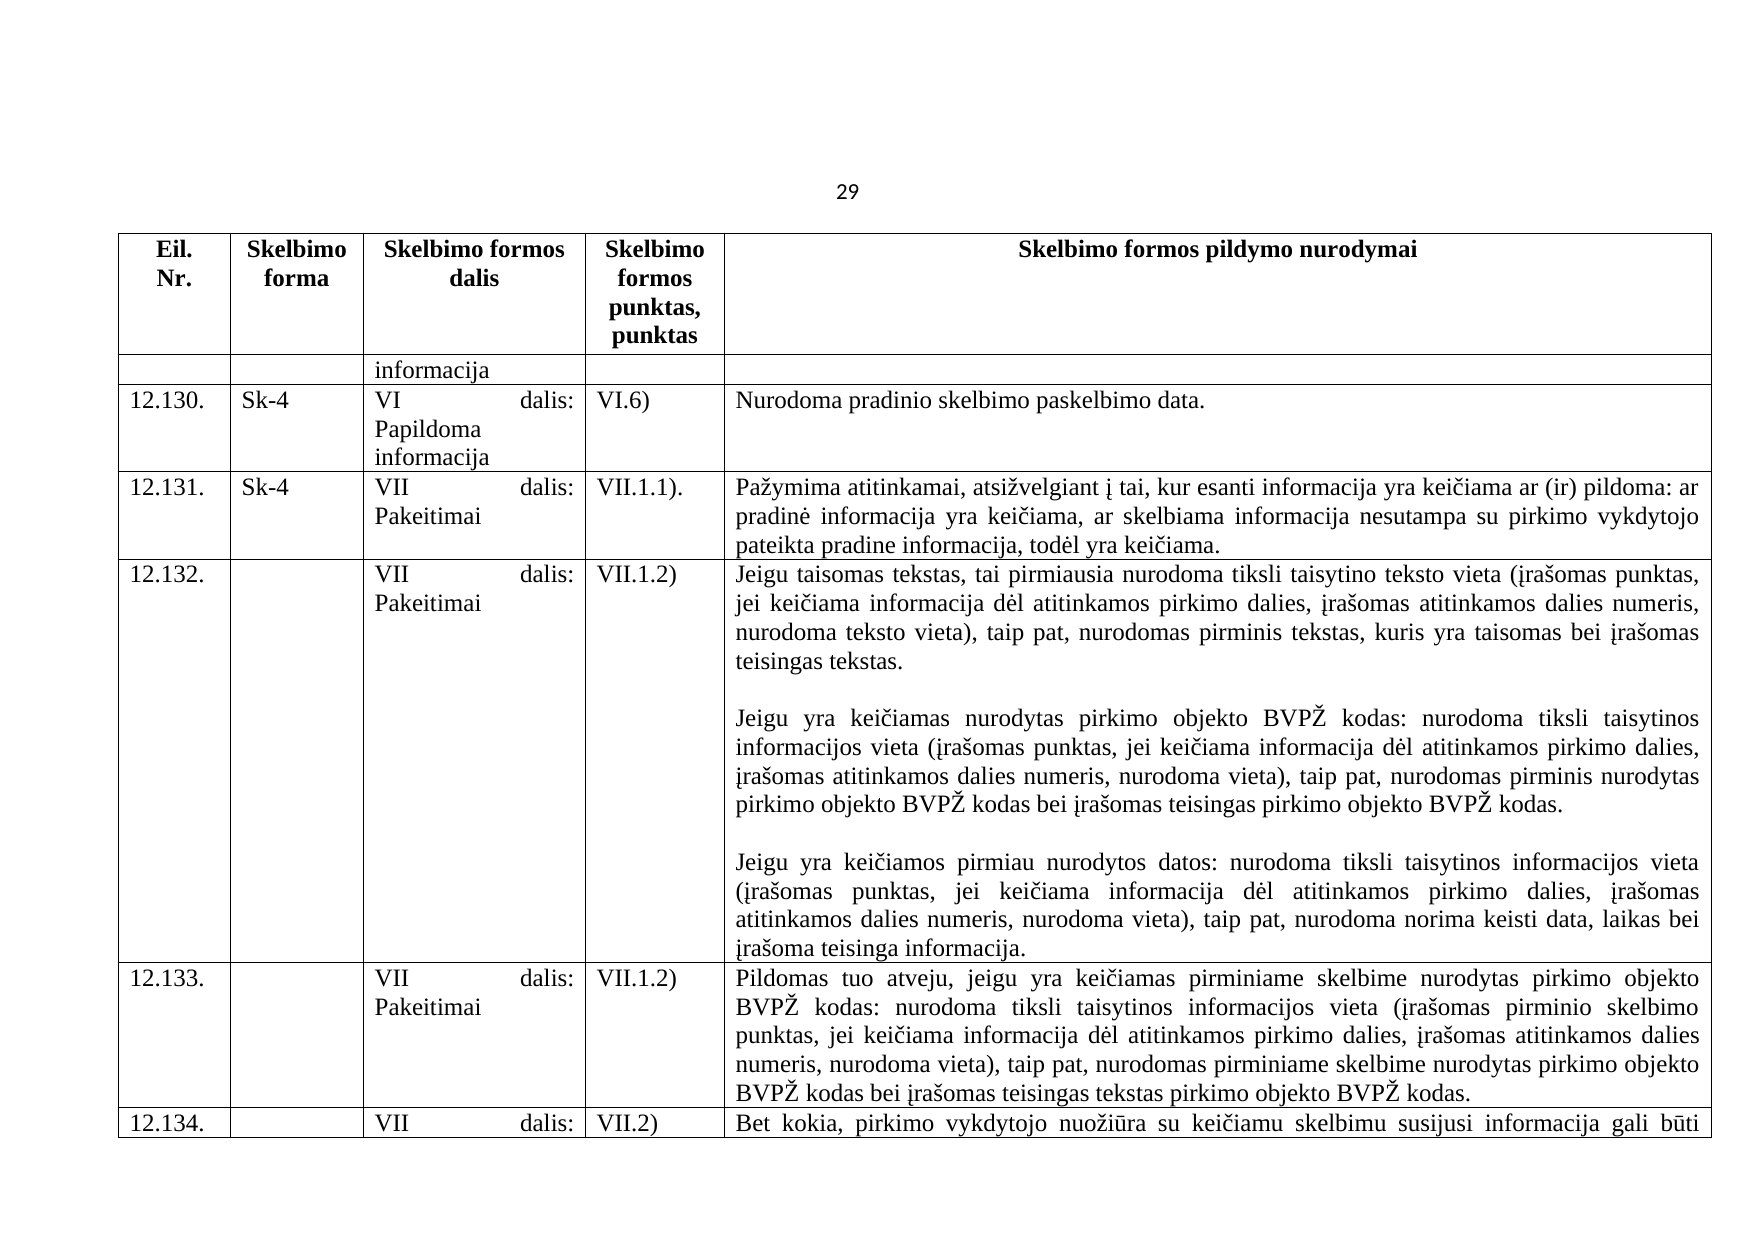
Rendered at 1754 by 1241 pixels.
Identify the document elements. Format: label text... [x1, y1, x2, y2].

table_cell Pažymima atitinkamai, atsižvelgiant į tai, kur esanti informacija yra keičiama ar (ir) pildoma: ar pradinė informacija yra keičiama, ar skelbiama informacija nesutampa su pirkimo vykdytojo pateikta pradine informacija, todėl yra keičiama. [725, 472, 1711, 558]
table_cell informacija [364, 355, 585, 384]
table_cell Sk-4 [231, 472, 363, 558]
table_cell Pildomas tuo atveju, jeigu yra keičiamas pirminiame skelbime nurodytas pirkimo objekto BVPŽ kodas: nurodoma tiksli taisytinos informacijos vieta (įrašomas pirminio skelbimo punktas, jei keičiama informacija dėl atitinkamos pirkimo dalies, įrašomas atitinkamos dalies numeris, nurodoma vieta), taip pat, nurodomas pirminiame skelbime nurodytas pirkimo objekto BVPŽ kodas bei įrašomas teisingas tekstas pirkimo objekto BVPŽ kodas. [725, 963, 1711, 1107]
table_cell [119, 355, 230, 384]
table_cell VII dalis: Pakeitimai [364, 963, 585, 1107]
table_header Skelbimo forma [231, 234, 363, 354]
table_cell VII dalis: [364, 1108, 585, 1137]
table_cell [231, 560, 363, 962]
table_cell Nurodoma pradinio skelbimo paskelbimo data. [725, 385, 1711, 471]
table_cell [725, 355, 1711, 384]
table_cell VII.1.2) [586, 560, 724, 962]
table_cell Sk-4 [231, 385, 363, 471]
table_cell VII dalis: Pakeitimai [364, 472, 585, 558]
table_cell [231, 1108, 363, 1137]
table_cell VII dalis: Pakeitimai [364, 560, 585, 962]
table_cell 12.131. [119, 472, 230, 558]
table_cell VII.2) [586, 1108, 724, 1137]
table_cell VII.1.1). [586, 472, 724, 558]
table_cell [231, 355, 363, 384]
table_header Eil. Nr. [119, 234, 230, 354]
table_cell [231, 963, 363, 1107]
table_cell VI dalis: Papildoma informacija [364, 385, 585, 471]
table_header Skelbimo formos pildymo nurodymai [725, 234, 1711, 354]
table_header Skelbimo formos dalis [364, 234, 585, 354]
table_cell 12.134. [119, 1108, 230, 1137]
table_header Skelbimo formos punktas, punktas [586, 234, 724, 354]
table_cell 12.132. [119, 560, 230, 962]
table_cell 12.133. [119, 963, 230, 1107]
table_cell VI.6) [586, 385, 724, 471]
table_cell VII.1.2) [586, 963, 724, 1107]
table_cell Bet kokia, pirkimo vykdytojo nuožiūra su keičiamu skelbimu susijusi informacija gali būti [725, 1108, 1711, 1137]
table_cell 12.130. [119, 385, 230, 471]
table_cell [586, 355, 724, 384]
table_cell Jeigu taisomas tekstas, tai pirmiausia nurodoma tiksli taisytino teksto vieta (įrašomas punktas, jei keičiama informacija dėl atitinkamos pirkimo dalies, įrašomas atitinkamos dalies numeris, nurodoma teksto vieta), taip pat, nurodomas pirminis tekstas, kuris yra taisomas bei įrašomas teisingas tekstas. Jeigu yra keičiamas nurodytas pirkimo objekto BVPŽ kodas: nurodoma tiksli taisytinos informacijos vieta (įrašomas punktas, jei keičiama informacija dėl atitinkamos pirkimo dalies, įrašomas atitinkamos dalies numeris, nurodoma vieta), taip pat, nurodomas pirminis nurodytas pirkimo objekto BVPŽ kodas bei įrašomas teisingas pirkimo objekto BVPŽ kodas. Jeigu yra keičiamos pirmiau nurodytos datos: nurodoma tiksli taisytinos informacijos vieta (įrašomas punktas, jei keičiama informacija dėl atitinkamos pirkimo dalies, įrašomas atitinkamos dalies numeris, nurodoma vieta), taip pat, nurodoma norima keisti data, laikas bei įrašoma teisinga informacija. [725, 560, 1711, 962]
